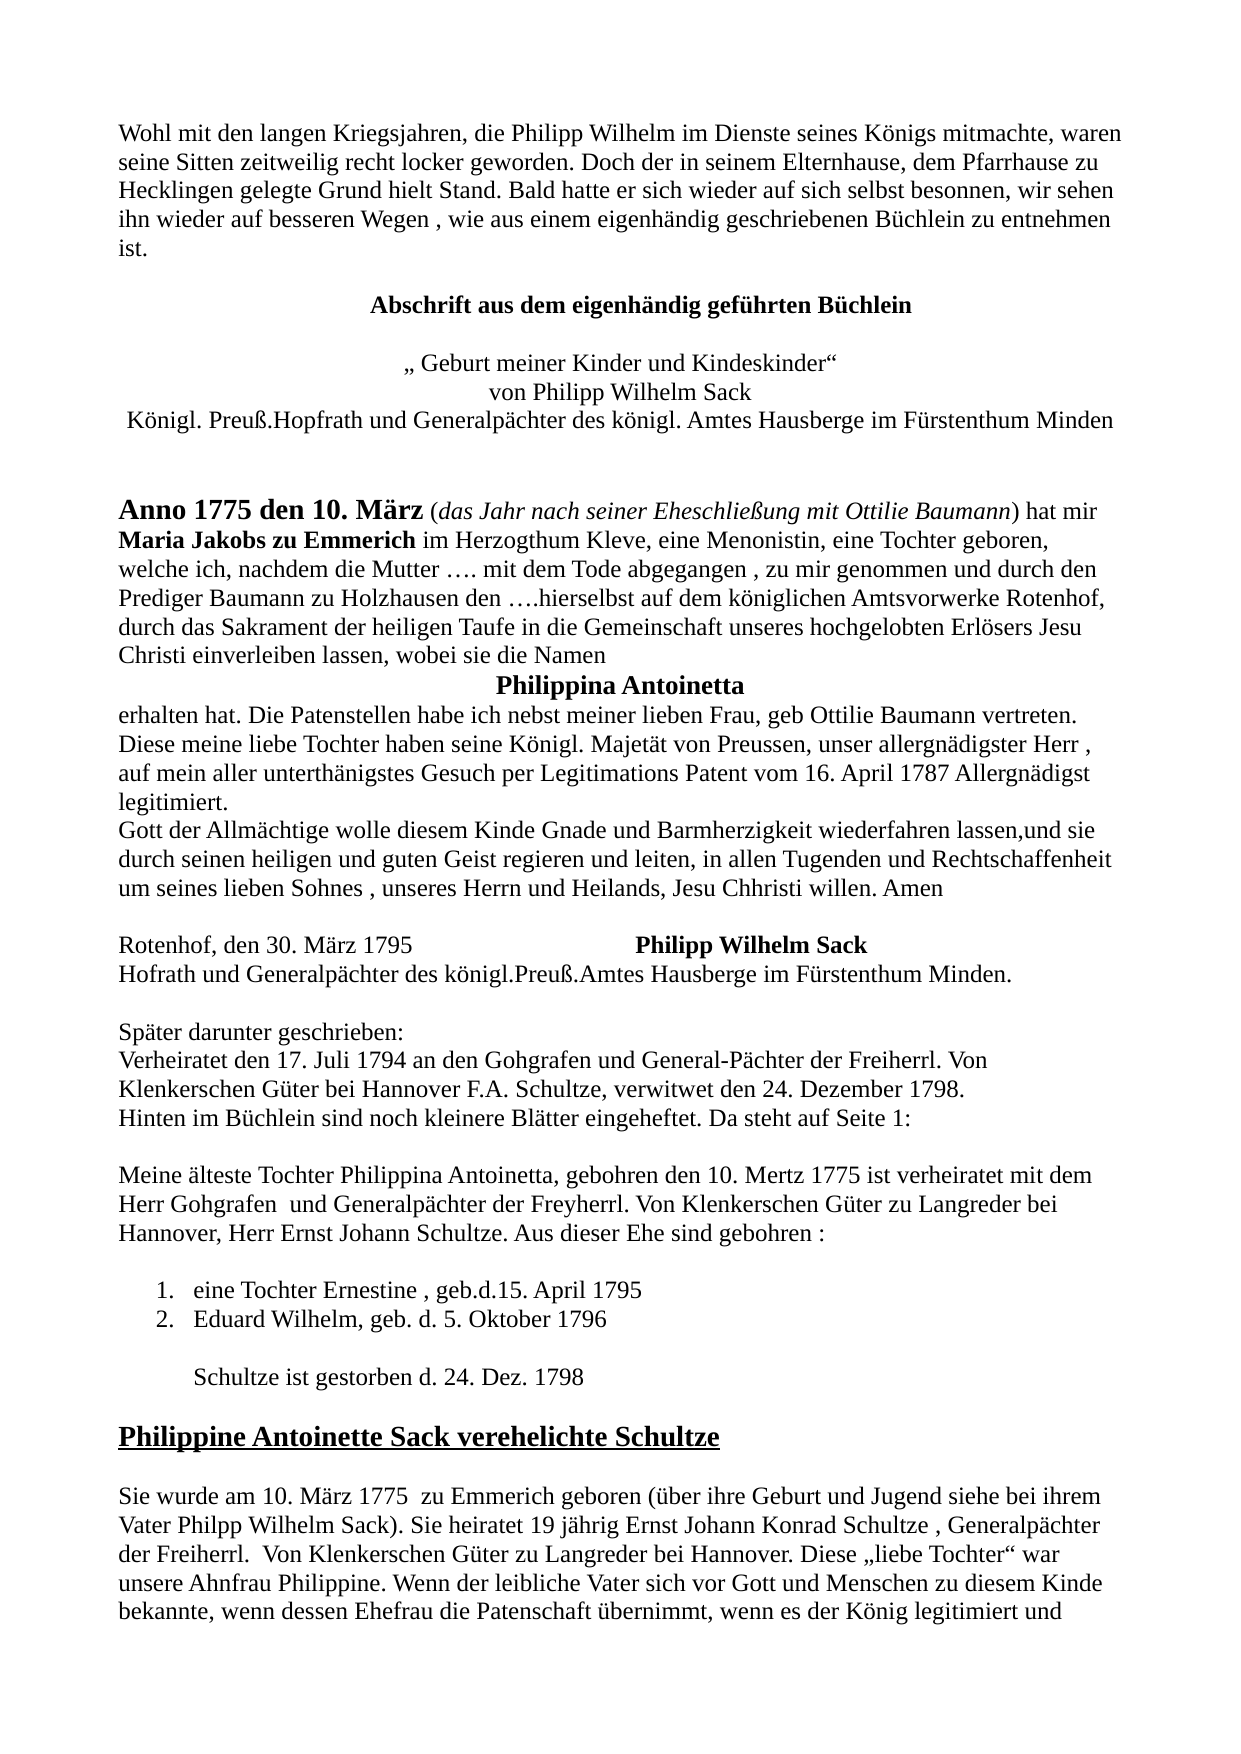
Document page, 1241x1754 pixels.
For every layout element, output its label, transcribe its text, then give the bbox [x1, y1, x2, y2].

list eine Tochter Ernestine , geb.d.15. April 1795 [156, 1275, 1122, 1304]
list Eduard Wilhelm, geb. d. 5. Oktober 1796 [156, 1304, 1122, 1333]
text Philippine Antoinette Sack verehelichte Schultze [118, 1419, 1122, 1453]
text Königl. Preuß.Hopfrath und Generalpächter des königl. Amtes Hausberge im Fürstenthum Minden [118, 406, 1122, 434]
text Später darunter geschrieben: [118, 1017, 1122, 1045]
text Anno 1775 den 10. März (das Jahr nach seiner Eheschließung mit Ottilie Baumann) hat mir Maria Jakobs zu Emmerich im Herzogthum Kleve, eine Menonistin, eine Tochter geboren, welche ich, nachdem die Mutter …. mit dem Tode abgegangen , zu mir genommen und durch den Prediger Baumann zu Holzhausen den ….hierselbst auf dem königlichen Amtsvorwerke Rotenhof, durch das Sakrament der heiligen Taufe in die Gemeinschaft unseres hochgelobten Erlösers Jesu Christi einverleiben lassen, wobei sie die Namen [118, 492, 1122, 669]
text Gott der Allmächtige wolle diesem Kinde Gnade und Barmherzigkeit wiederfahren lassen,und sie durch seinen heiligen und guten Geist regieren und leiten, in allen Tugenden und Rechtschaffenheit um seines lieben Sohnes , unseres Herrn und Heilands, Jesu Chhristi willen. Amen [118, 815, 1122, 902]
text Meine älteste Tochter Philippina Antoinetta, gebohren den 10. Mertz 1775 ist verheiratet mit dem Herr Gohgrafen und Generalpächter der Freyherrl. Von Klenkerschen Güter zu Langreder bei Hannover, Herr Ernst Johann Schultze. Aus dieser Ehe sind gebohren : [118, 1160, 1122, 1247]
text Rotenhof, den 30. März 1795 Philipp Wilhelm Sack [118, 930, 1122, 959]
text Abschrift aus dem eigenhändig geführten Büchlein [118, 291, 1122, 319]
text Wohl mit den langen Kriegsjahren, die Philipp Wilhelm im Dienste seines Königs mitmachte, waren seine Sitten zeitweilig recht locker geworden. Doch der in seinem Elternhause, dem Pfarrhause zu Hecklingen gelegte Grund hielt Stand. Bald hatte er sich wieder auf sich selbst besonnen, wir sehen ihn wieder auf besseren Wegen , wie aus einem eigenhändig geschriebenen Büchlein zu entnehmen ist. [118, 118, 1122, 262]
text Hinten im Büchlein sind noch kleinere Blätter eingeheftet. Da steht auf Seite 1: [118, 1103, 1122, 1132]
text Verheiratet den 17. Juli 1794 an den Gohgrafen und General-Pächter der Freiherrl. Von Klenkerschen Güter bei Hannover F.A. Schultze, verwitwet den 24. Dezember 1798. [118, 1045, 1122, 1103]
text „ Geburt meiner Kinder und Kindeskinder“ [118, 348, 1122, 377]
text Sie wurde am 10. März 1775 zu Emmerich geboren (über ihre Geburt und Jugend siehe bei ihrem Vater Philpp Wilhelm Sack). Sie heiratet 19 jährig Ernst Johann Konrad Schultze , Generalpächter der Freiherrl. Von Klenkerschen Güter zu Langreder bei Hannover. Diese „liebe Tochter“ war unsere Ahnfrau Philippine. Wenn der leibliche Vater sich vor Gott und Menschen zu diesem Kinde bekannte, wenn dessen Ehefrau die Patenschaft übernimmt, wenn es der König legitimiert und [118, 1481, 1122, 1625]
text erhalten hat. Die Patenstellen habe ich nebst meiner lieben Frau, geb Ottilie Baumann vertreten. Diese meine liebe Tochter haben seine Königl. Majetät von Preussen, unser allergnädigster Herr , auf mein aller unterthänigstes Gesuch per Legitimations Patent vom 16. April 1787 Allergnädigst legitimiert. [118, 700, 1122, 815]
text Hofrath und Generalpächter des königl.Preuß.Amtes Hausberge im Fürstenthum Minden. [118, 959, 1122, 988]
list Schultze ist gestorben d. 24. Dez. 1798 [156, 1362, 1122, 1390]
text Philippina Antoinetta [118, 669, 1122, 700]
text von Philipp Wilhelm Sack [118, 377, 1122, 406]
